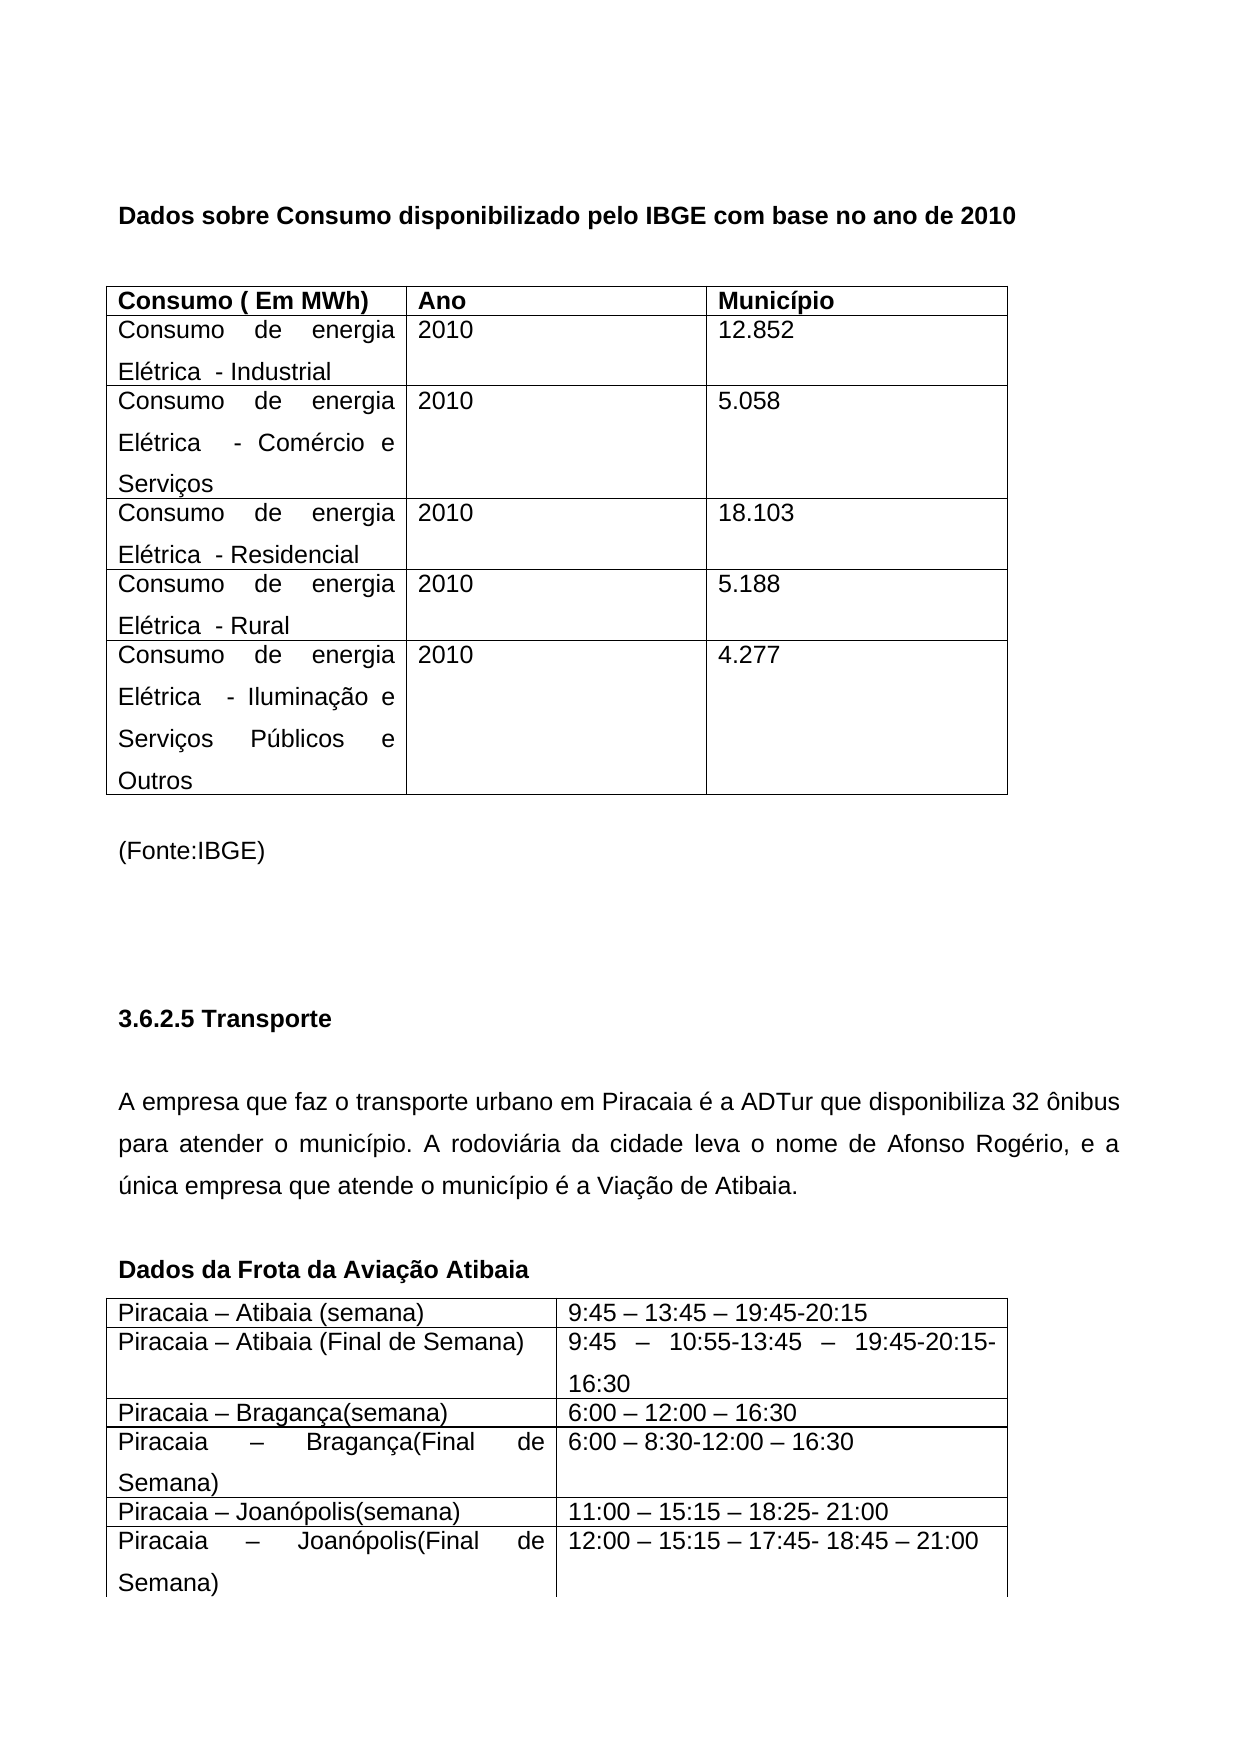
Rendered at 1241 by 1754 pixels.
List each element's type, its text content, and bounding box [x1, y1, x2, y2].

table_cell 2010 [407, 641, 706, 794]
table_cell 9:45 – 10:55-13:45 – 19:45-20:15-16:30 [557, 1328, 1007, 1397]
table_cell 2010 [407, 386, 706, 498]
table_header Município [707, 287, 1007, 314]
table_cell Piracaia – Bragança(semana) [107, 1399, 556, 1426]
table_cell 12.852 [707, 316, 1007, 385]
table_cell 18.103 [707, 499, 1007, 569]
text 3.6.2.5 Transporte [118, 1004, 1122, 1032]
table_cell 12:00 – 15:15 – 17:45- 18:45 – 21:00 [557, 1527, 1007, 1597]
table_cell Piracaia – Atibaia (Final de Semana) [107, 1328, 556, 1397]
table_header Ano [407, 287, 706, 314]
table_cell Consumo de energia Elétrica - Industrial [107, 316, 406, 385]
table_cell 6:00 – 8:30-12:00 – 16:30 [557, 1428, 1007, 1497]
table_cell Piracaia – Bragança(Final de Semana) [107, 1428, 556, 1497]
table_cell Consumo de energia Elétrica - Comércio e Serviços [107, 386, 406, 498]
text (Fonte:IBGE) [118, 837, 1122, 865]
table_cell 2010 [407, 316, 706, 385]
table_cell 6:00 – 12:00 – 16:30 [557, 1399, 1007, 1426]
text Dados sobre Consumo disponibilizado pelo IBGE com base no ano de 2010 [118, 202, 1122, 230]
table_cell 2010 [407, 570, 706, 640]
table_cell 5.058 [707, 386, 1007, 498]
table_cell 2010 [407, 499, 706, 569]
text Dados da Frota da Aviação Atibaia [118, 1256, 1122, 1284]
table_cell Piracaia – Joanópolis(Final de Semana) [107, 1527, 556, 1597]
table_cell Consumo de energia Elétrica - Residencial [107, 499, 406, 569]
table_cell Consumo de energia Elétrica - Rural [107, 570, 406, 640]
table_cell Consumo de energia Elétrica - Iluminação e Serviços Públicos e Outros [107, 641, 406, 794]
table_cell 5.188 [707, 570, 1007, 640]
table_cell 11:00 – 15:15 – 18:25- 21:00 [557, 1498, 1007, 1526]
table_header Consumo ( Em MWh) [107, 287, 406, 314]
table_header Piracaia – Atibaia (semana) [107, 1299, 556, 1327]
table_header 9:45 – 13:45 – 19:45-20:15 [557, 1299, 1007, 1327]
text A empresa que faz o transporte urbano em Piracaia é a ADTur que disponibiliza 32 ônibus para atender o município. A rodoviária da cidade leva o nome de Afonso Rogério, e a única empresa que atende o município é a Viação de Atibaia. [118, 1088, 1122, 1200]
table_cell 4.277 [707, 641, 1007, 794]
table_cell Piracaia – Joanópolis(semana) [107, 1498, 556, 1526]
